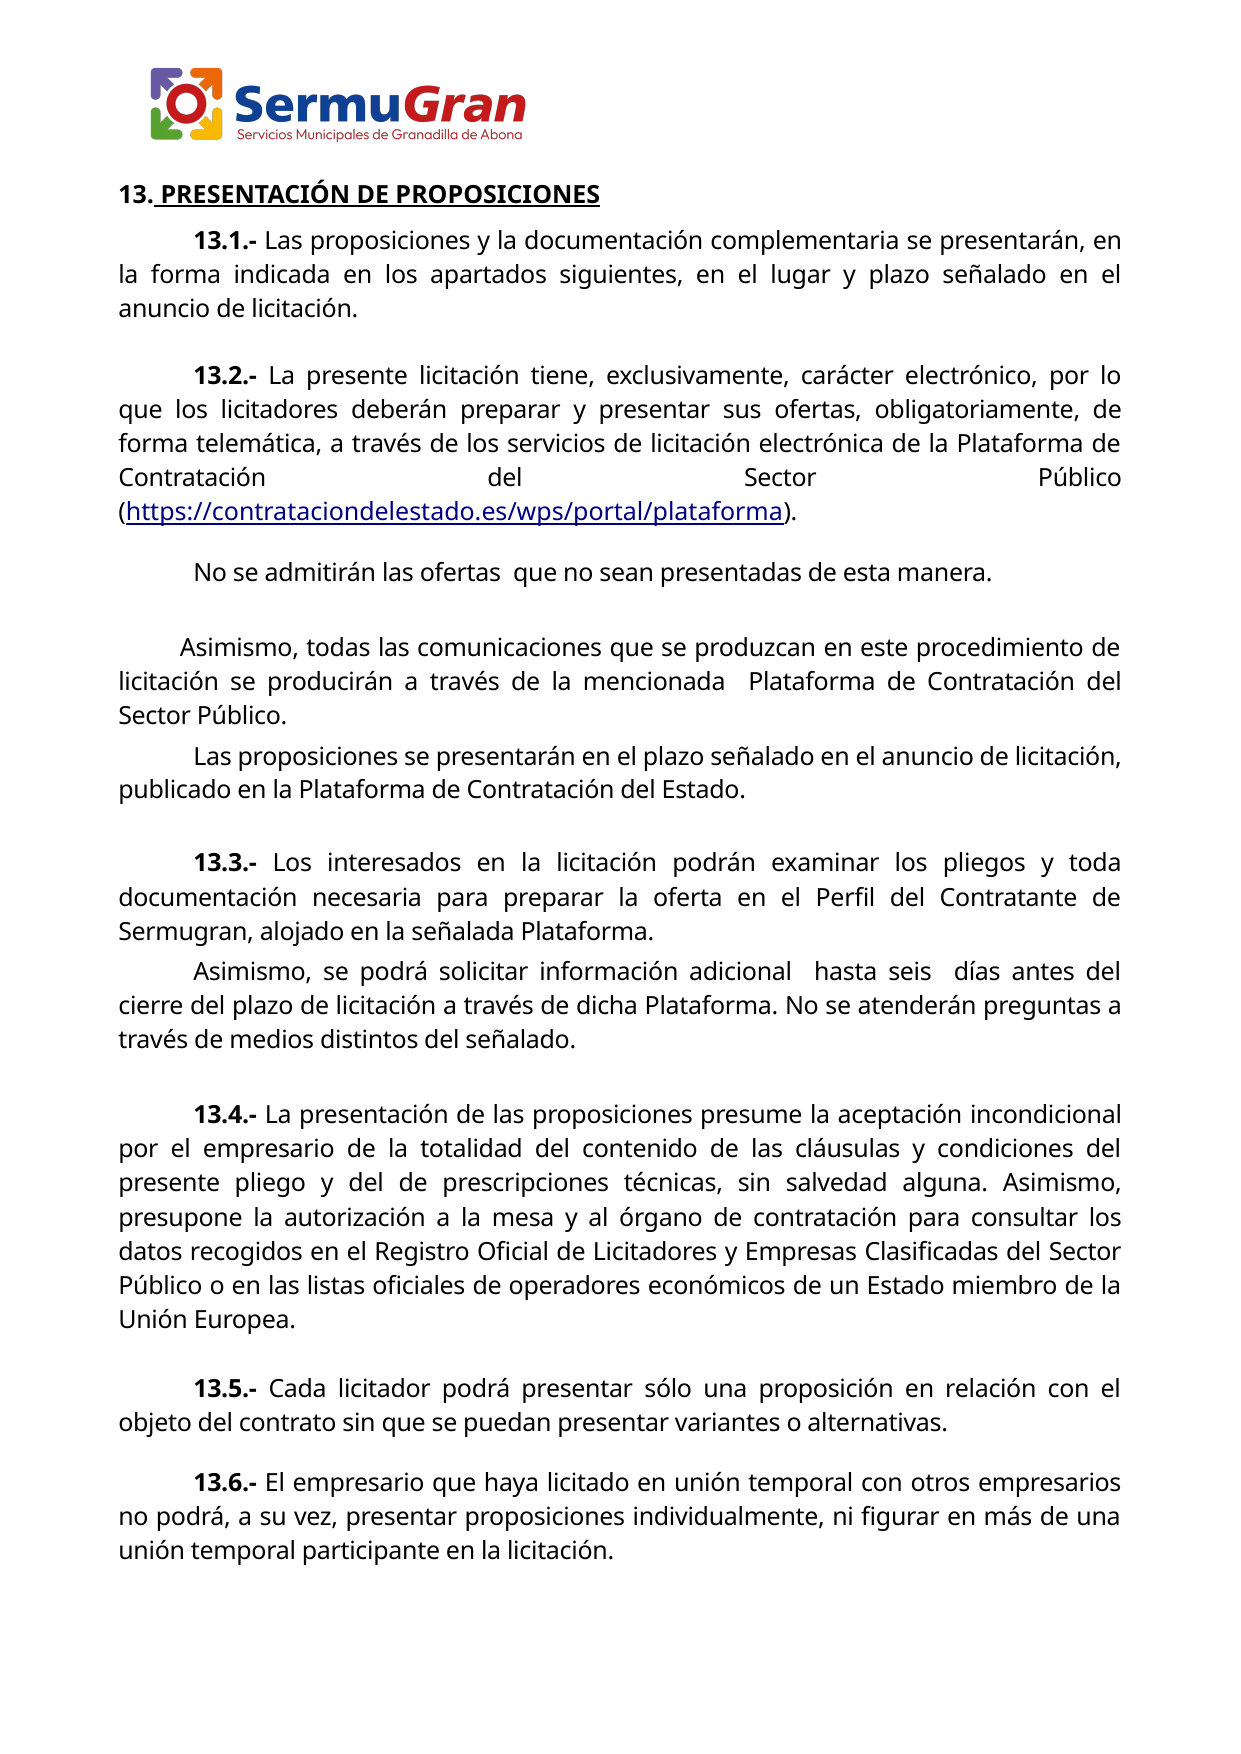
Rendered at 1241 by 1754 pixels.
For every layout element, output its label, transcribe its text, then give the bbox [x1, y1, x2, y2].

text 13. PRESENTACIÓN DE PROPOSICIONES [118, 176, 1122, 210]
text 13.4.- La presentación de las proposiciones presume la aceptación incondicional por el empresario de la totalidad del contenido de las cláusulas y condiciones del presente pliego y del de prescripciones técnicas, sin salvedad alguna. Asimismo, presupone la autorización a la mesa y al órgano de contratación para consultar los datos recogidos en el Registro Oficial de Licitadores y Empresas Clasificadas del Sector Público o en las listas oficiales de operadores económicos de un Estado miembro de la Unión Europea. [118, 1097, 1122, 1335]
text No se admitirán las ofertas que no sean presentadas de esta manera. [118, 554, 1122, 588]
text Asimismo, todas las comunicaciones que se produzcan en este procedimiento de licitación se producirán a través de la mencionada Plataforma de Contratación del Sector Público. [118, 630, 1122, 732]
text 13.3.- Los interesados en la licitación podrán examinar los pliegos y toda documentación necesaria para preparar la oferta en el Perfil del Contratante de Sermugran, alojado en la señalada Plataforma. [118, 845, 1122, 947]
text 13.2.- La presente licitación tiene, exclusivamente, carácter electrónico, por lo que los licitadores deberán preparar y presentar sus ofertas, obligatoriamente, de forma telemática, a través de los servicios de licitación electrónica de la Plataforma de Contratación del Sector Público (https://contrataciondelestado.es/wps/portal/plataforma). [118, 358, 1122, 528]
text Las proposiciones se presentarán en el plazo señalado en el anuncio de licitación, publicado en la Plataforma de Contratación del Estado. [118, 738, 1122, 806]
text 13.1.- Las proposiciones y la documentación complementaria se presentarán, en la forma indicada en los apartados siguientes, en el lugar y plazo señalado en el anuncio de licitación. [118, 223, 1122, 325]
text Asimismo, se podrá solicitar información adicional hasta seis días antes del cierre del plazo de licitación a través de dicha Plataforma. No se atenderán preguntas a través de medios distintos del señalado. [118, 953, 1122, 1056]
text 13.5.- Cada licitador podrá presentar sólo una proposición en relación con el objeto del contrato sin que se puedan presentar variantes o alternativas. [118, 1370, 1122, 1438]
picture [133, 83, 543, 123]
text 13.6.- El empresario que haya licitado en unión temporal con otros empresarios no podrá, a su vez, presentar proposiciones individualmente, ni figurar en más de una unión temporal participante en la licitación. [118, 1465, 1122, 1567]
